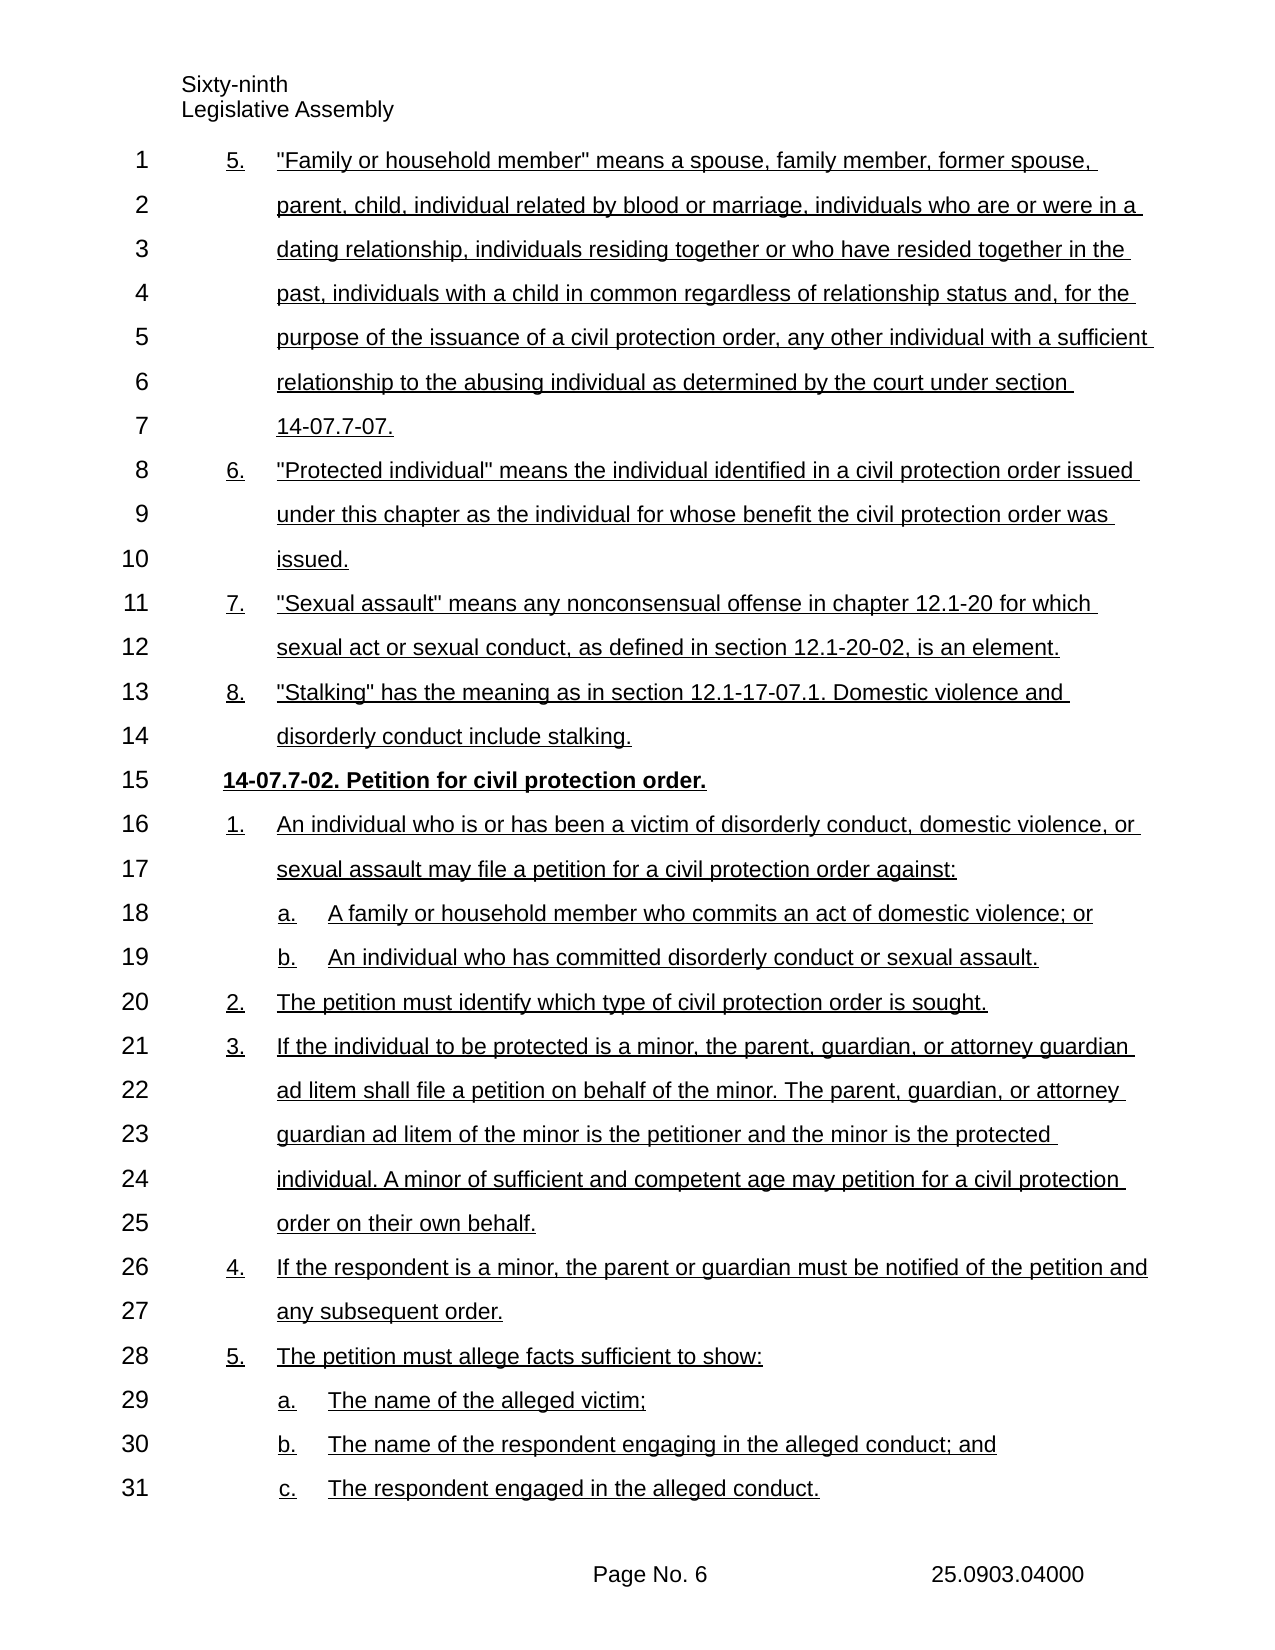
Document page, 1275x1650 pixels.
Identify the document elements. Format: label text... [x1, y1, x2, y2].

text 3. If the individual to be protected is a minor, the parent, guardian, or attorney guardian ad litem shall file a petition on behalf of the minor. The parent, guardian, or attorney guardian ad litem of the minor is the petitioner and the minor is the protected individual. A minor of sufficient and competent age may petition for a civil protection order on their own behalf. [181, 1019, 1154, 1240]
text 2. The petition must identify which type of civil protection order is sought. [181, 974, 1154, 1019]
text c. The respondent engaged in the alleged conduct. [181, 1461, 1154, 1506]
text b. An individual who has committed disorderly conduct or sexual assault. [181, 930, 1154, 974]
text a. A family or household member who commits an act of domestic violence; or [181, 886, 1154, 930]
text 1. An individual who is or has been a victim of disorderly conduct, domestic violence, or sexual assault may file a petition for a civil protection order against: [181, 797, 1154, 886]
text 4. If the respondent is a minor, the parent or guardian must be notified of the petition and any subsequent order. [181, 1240, 1154, 1329]
text a. The name of the alleged victim; [181, 1373, 1154, 1417]
text 6. "Protected individual" means the individual identified in a civil protection order issued under this chapter as the individual for whose benefit the civil protection order was issued. [181, 443, 1154, 576]
text 5. "Family or household member" means a spouse, family member, former spouse, parent, child, individual related by blood or marriage, individuals who are or were in a dating relationship, individuals residing together or who have resided together in the past, individuals with a child in common regardless of relationship status and, for the purpose of the issuance of a civil protection order, any other individual with a sufficient relationship to the abusing individual as determined by the court under section 14‑07.7‑07. [181, 133, 1154, 443]
subtitle 14‑07.7‑02. Petition for civil protection order. [181, 753, 1154, 797]
text b. The name of the respondent engaging in the alleged conduct; and [181, 1417, 1154, 1461]
text 7. "Sexual assault" means any nonconsensual offense in chapter 12.1-20 for which sexual act or sexual conduct, as defined in section 12.1-20-02, is an element. [181, 576, 1154, 664]
text 8. "Stalking" has the meaning as in section 12.1-17-07.1. Domestic violence and disorderly conduct include stalking. [181, 664, 1154, 753]
text 5. The petition must allege facts sufficient to show: [181, 1329, 1154, 1373]
